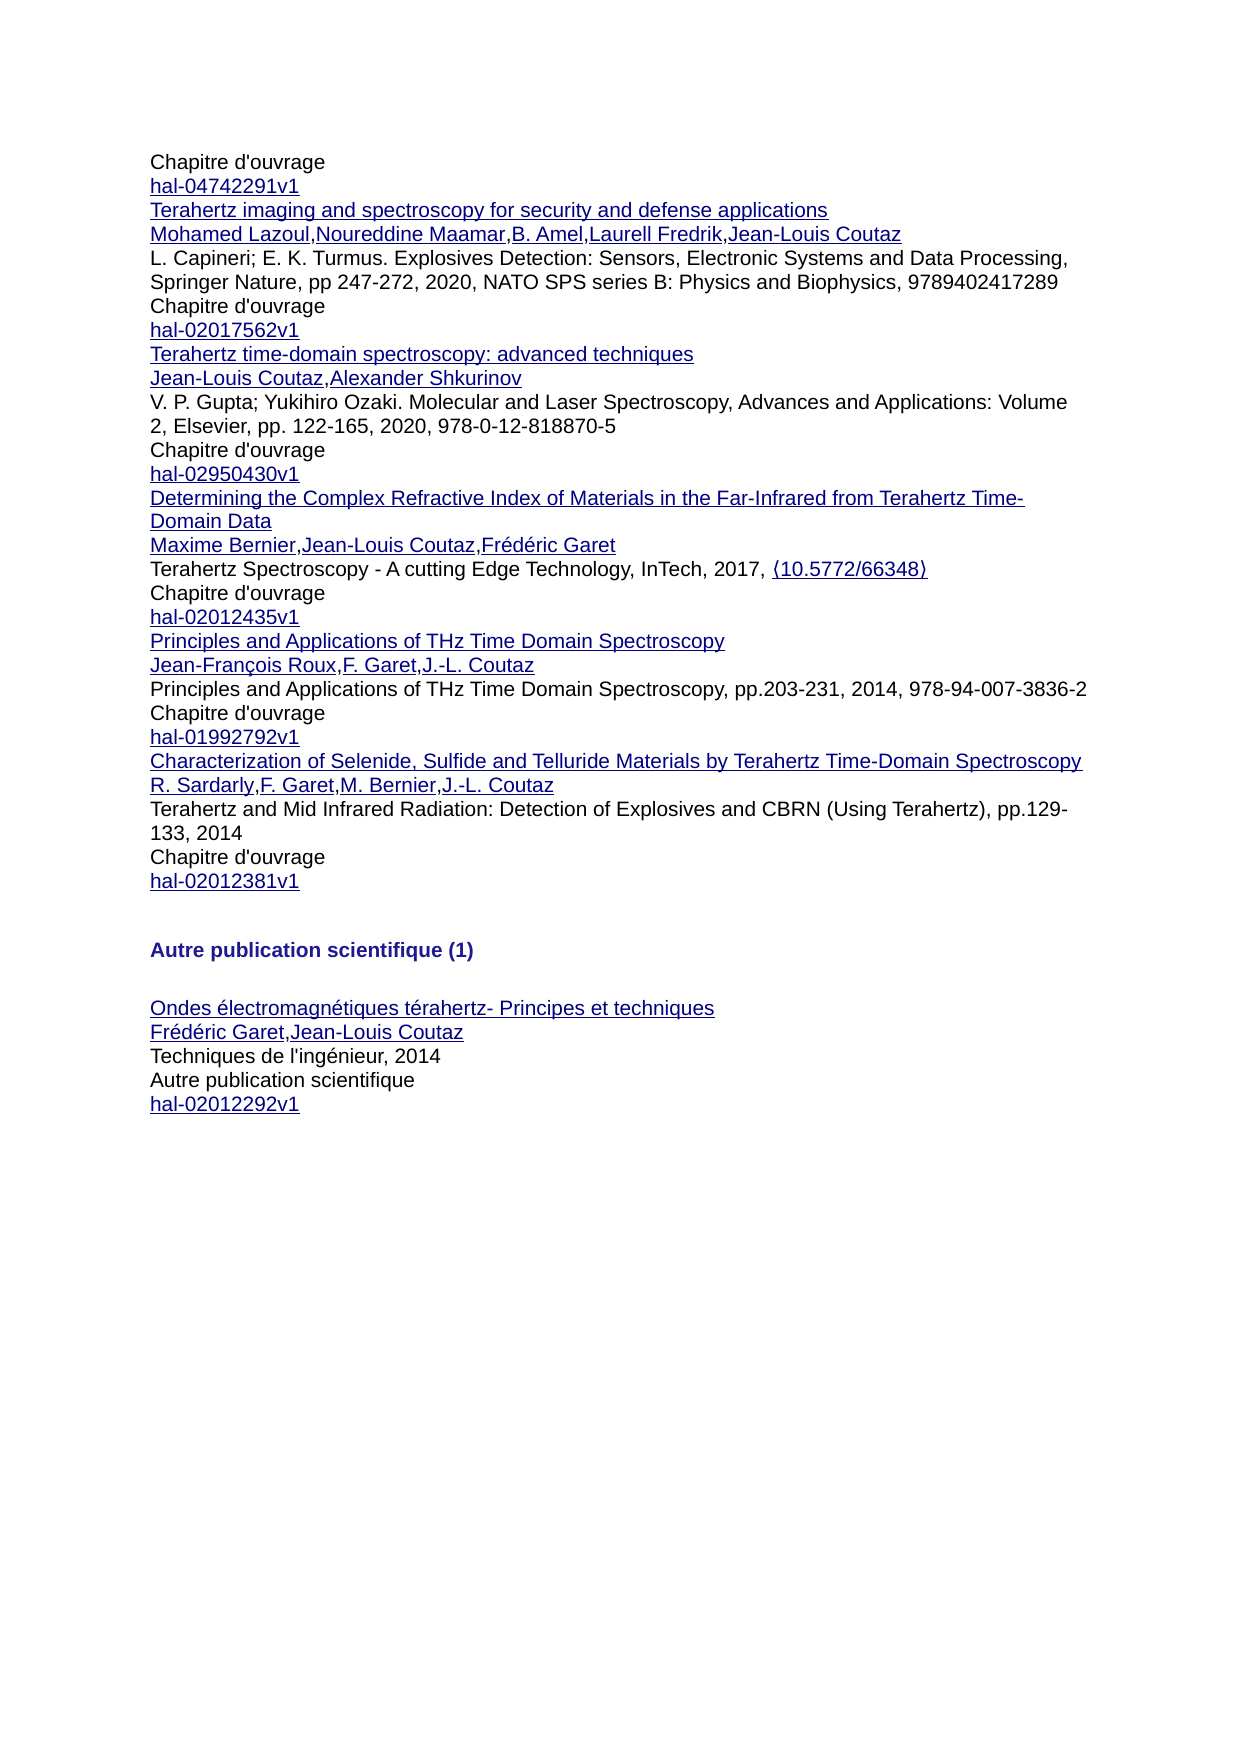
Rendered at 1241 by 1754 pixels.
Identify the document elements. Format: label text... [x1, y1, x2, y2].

table_cell Determining the Complex Refractive Index of Materials in the Far-Infrared from Terahertz Time-Domain Data Maxime Bernier,Jean-Louis Coutaz,Frédéric Garet Terahertz Spectroscopy - A cutting Edge Technology, InTech, 2017, ⟨10.5772/66348⟩ Chapitre d'ouvrage hal-02012435v1 [150, 485, 1090, 629]
subtitle Autre publication scientifique (1) [150, 937, 1090, 961]
table_cell Characterization of Selenide, Sulfide and Telluride Materials by Terahertz Time-Domain Spectroscopy R. Sardarly,F. Garet,M. Bernier,J.-L. Coutaz Terahertz and Mid Infrared Radiation: Detection of Explosives and CBRN (Using Terahertz), pp.129-133, 2014 Chapitre d'ouvrage hal-02012381v1 [150, 749, 1090, 893]
table_header Ondes électromagnétiques térahertz- Principes et techniques Frédéric Garet,Jean-Louis Coutaz Techniques de l'ingénieur, 2014 Autre publication scientifique hal-02012292v1 [150, 996, 1090, 1116]
table_header Chapitre d'ouvrage hal-04742291v1 [150, 150, 1090, 198]
table_cell Principles and Applications of THz Time Domain Spectroscopy Jean-François Roux,F. Garet,J.-L. Coutaz Principles and Applications of THz Time Domain Spectroscopy, pp.203-231, 2014, 978-94-007-3836-2 Chapitre d'ouvrage hal-01992792v1 [150, 629, 1090, 749]
table_cell Terahertz imaging and spectroscopy for security and defense applications Mohamed Lazoul,Noureddine Maamar,B. Amel,Laurell Fredrik,Jean-Louis Coutaz L. Capineri; E. K. Turmus. Explosives Detection: Sensors, Electronic Systems and Data Processing, Springer Nature, pp 247-272, 2020, NATO SPS series B: Physics and Biophysics, 9789402417289 Chapitre d'ouvrage hal-02017562v1 [150, 198, 1090, 342]
table_cell Terahertz time-domain spectroscopy: advanced techniques Jean-Louis Coutaz,Alexander Shkurinov V. P. Gupta; Yukihiro Ozaki. Molecular and Laser Spectroscopy, Advances and Applications: Volume 2, Elsevier, pp. 122-165, 2020, 978-0-12-818870-5 Chapitre d'ouvrage hal-02950430v1 [150, 342, 1090, 485]
